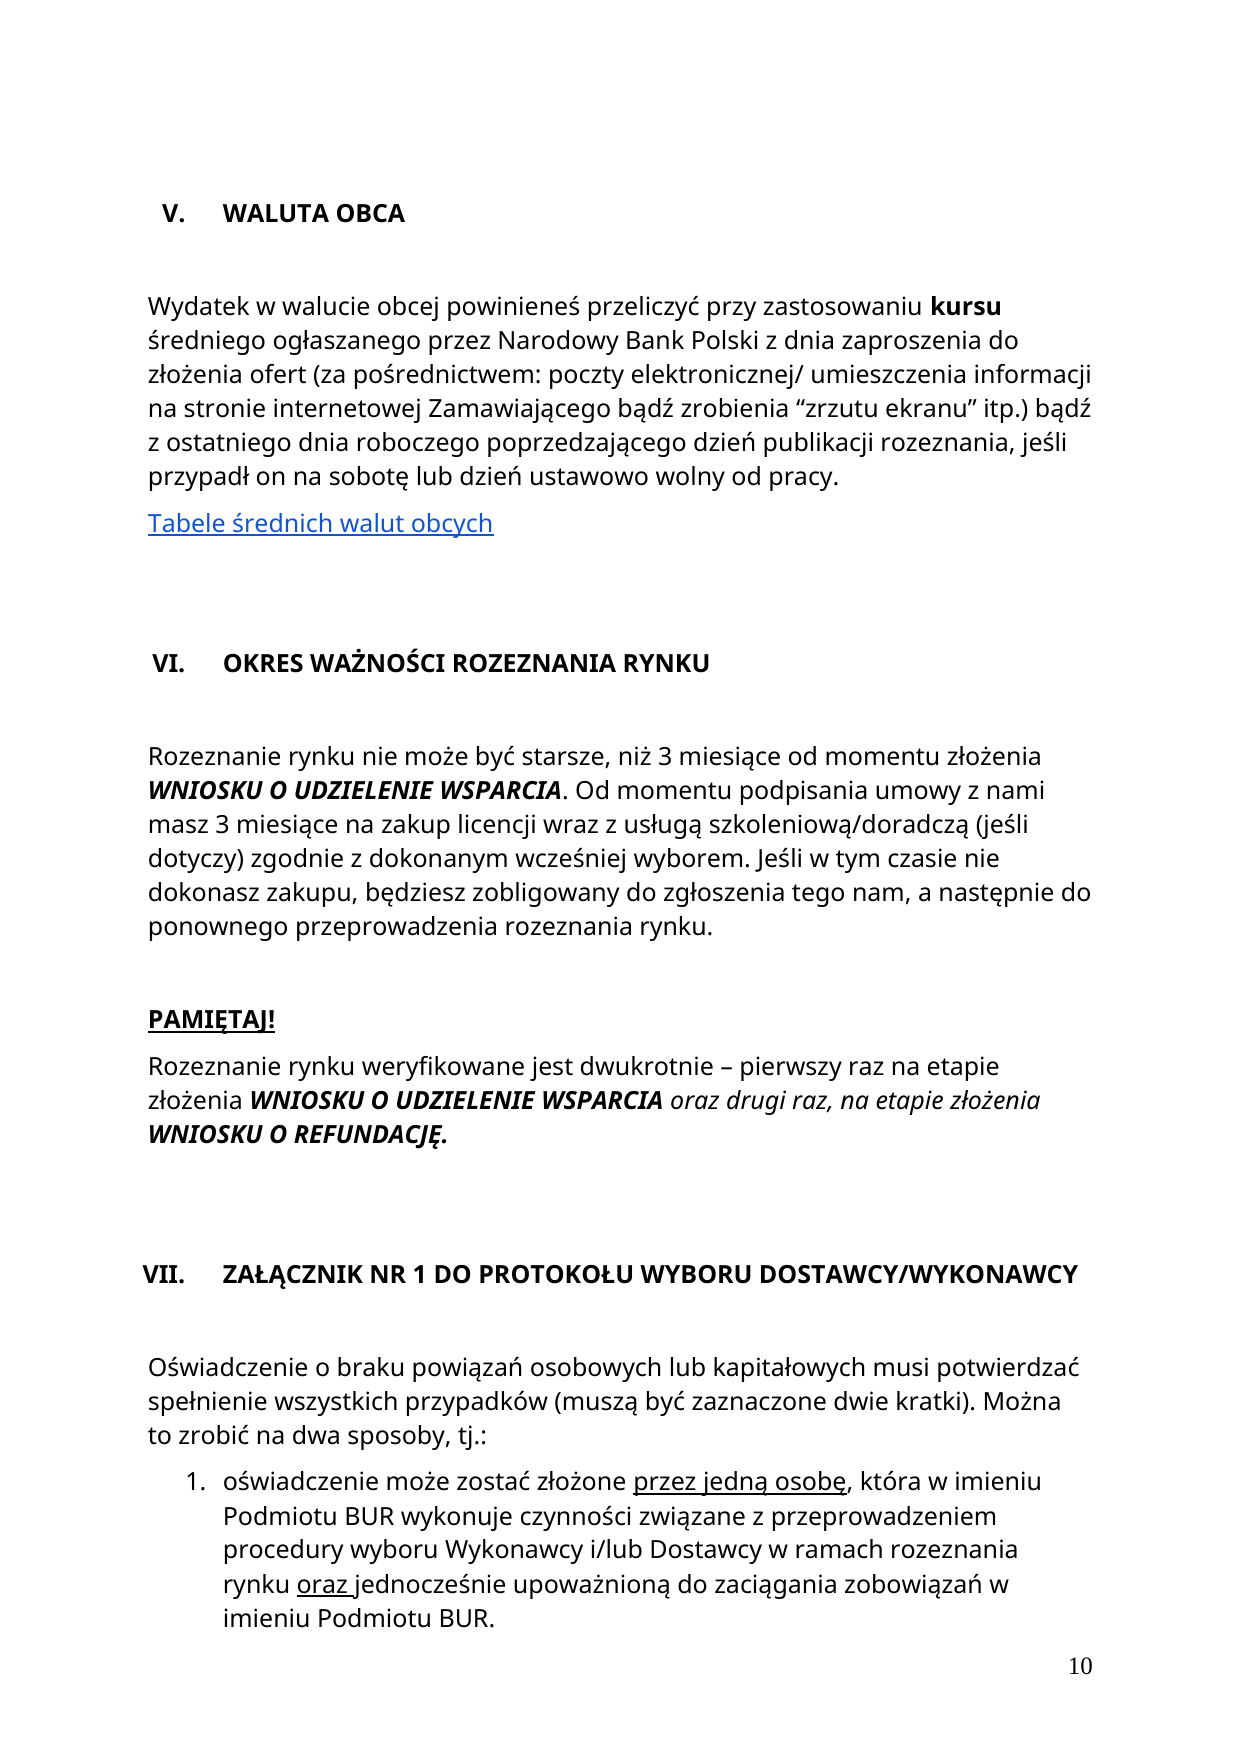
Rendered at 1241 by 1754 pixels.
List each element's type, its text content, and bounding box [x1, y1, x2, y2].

text Rozeznanie rynku weryfikowane jest dwukrotnie – pierwszy raz na etapie złożenia WNIOSKU O UDZIELENIE WSPARCIA oraz drugi raz, na etapie złożenia WNIOSKU O REFUNDACJĘ. [148, 1048, 1093, 1151]
list ZAŁĄCZNIK NR 1 DO PROTOKOŁU WYBORU DOSTAWCY/WYKONAWCY [185, 1256, 1093, 1290]
text Wydatek w walucie obcej powinieneś przeliczyć przy zastosowaniu kursu średniego ogłaszanego przez Narodowy Bank Polski z dnia zaproszenia do złożenia ofert (za pośrednictwem: poczty elektronicznej/ umieszczenia informacji na stronie internetowej Zamawiającego bądź zrobienia “zrzutu ekranu” itp.) bądź z ostatniego dnia roboczego poprzedzającego dzień publikacji rozeznania, jeśli przypadł on na sobotę lub dzień ustawowo wolny od pracy. [148, 289, 1093, 493]
text Rozeznanie rynku nie może być starsze, niż 3 miesiące od momentu złożenia WNIOSKU O UDZIELENIE WSPARCIA. Od momentu podpisania umowy z nami masz 3 miesiące na zakup licencji wraz z usługą szkoleniową/doradczą (jeśli dotyczy) zgodnie z dokonanym wcześniej wyborem. Jeśli w tym czasie nie dokonasz zakupu, będziesz zobligowany do zgłoszenia tego nam, a następnie do ponownego przeprowadzenia rozeznania rynku. [148, 738, 1093, 943]
list oświadczenie może zostać złożone przez jedną osobę, która w imieniu Podmiotu BUR wykonuje czynności związane z przeprowadzeniem procedury wyboru Wykonawcy i/lub Dostawcy w ramach rozeznania rynku oraz jednocześnie upoważnioną do zaciągania zobowiązań w imieniu Podmiotu BUR. [185, 1464, 1093, 1634]
list OKRES WAŻNOŚCI ROZEZNANIA RYNKU [185, 645, 1093, 679]
text PAMIĘTAJ! [148, 1002, 1093, 1036]
text Oświadczenie o braku powiązań osobowych lub kapitałowych musi potwierdzać spełnienie wszystkich przypadków (muszą być zaznaczone dwie kratki). Można to zrobić na dwa sposoby, tj.: [148, 1349, 1093, 1452]
list WALUTA OBCA [185, 196, 1093, 230]
text Tabele średnich walut obcych [148, 506, 1093, 540]
